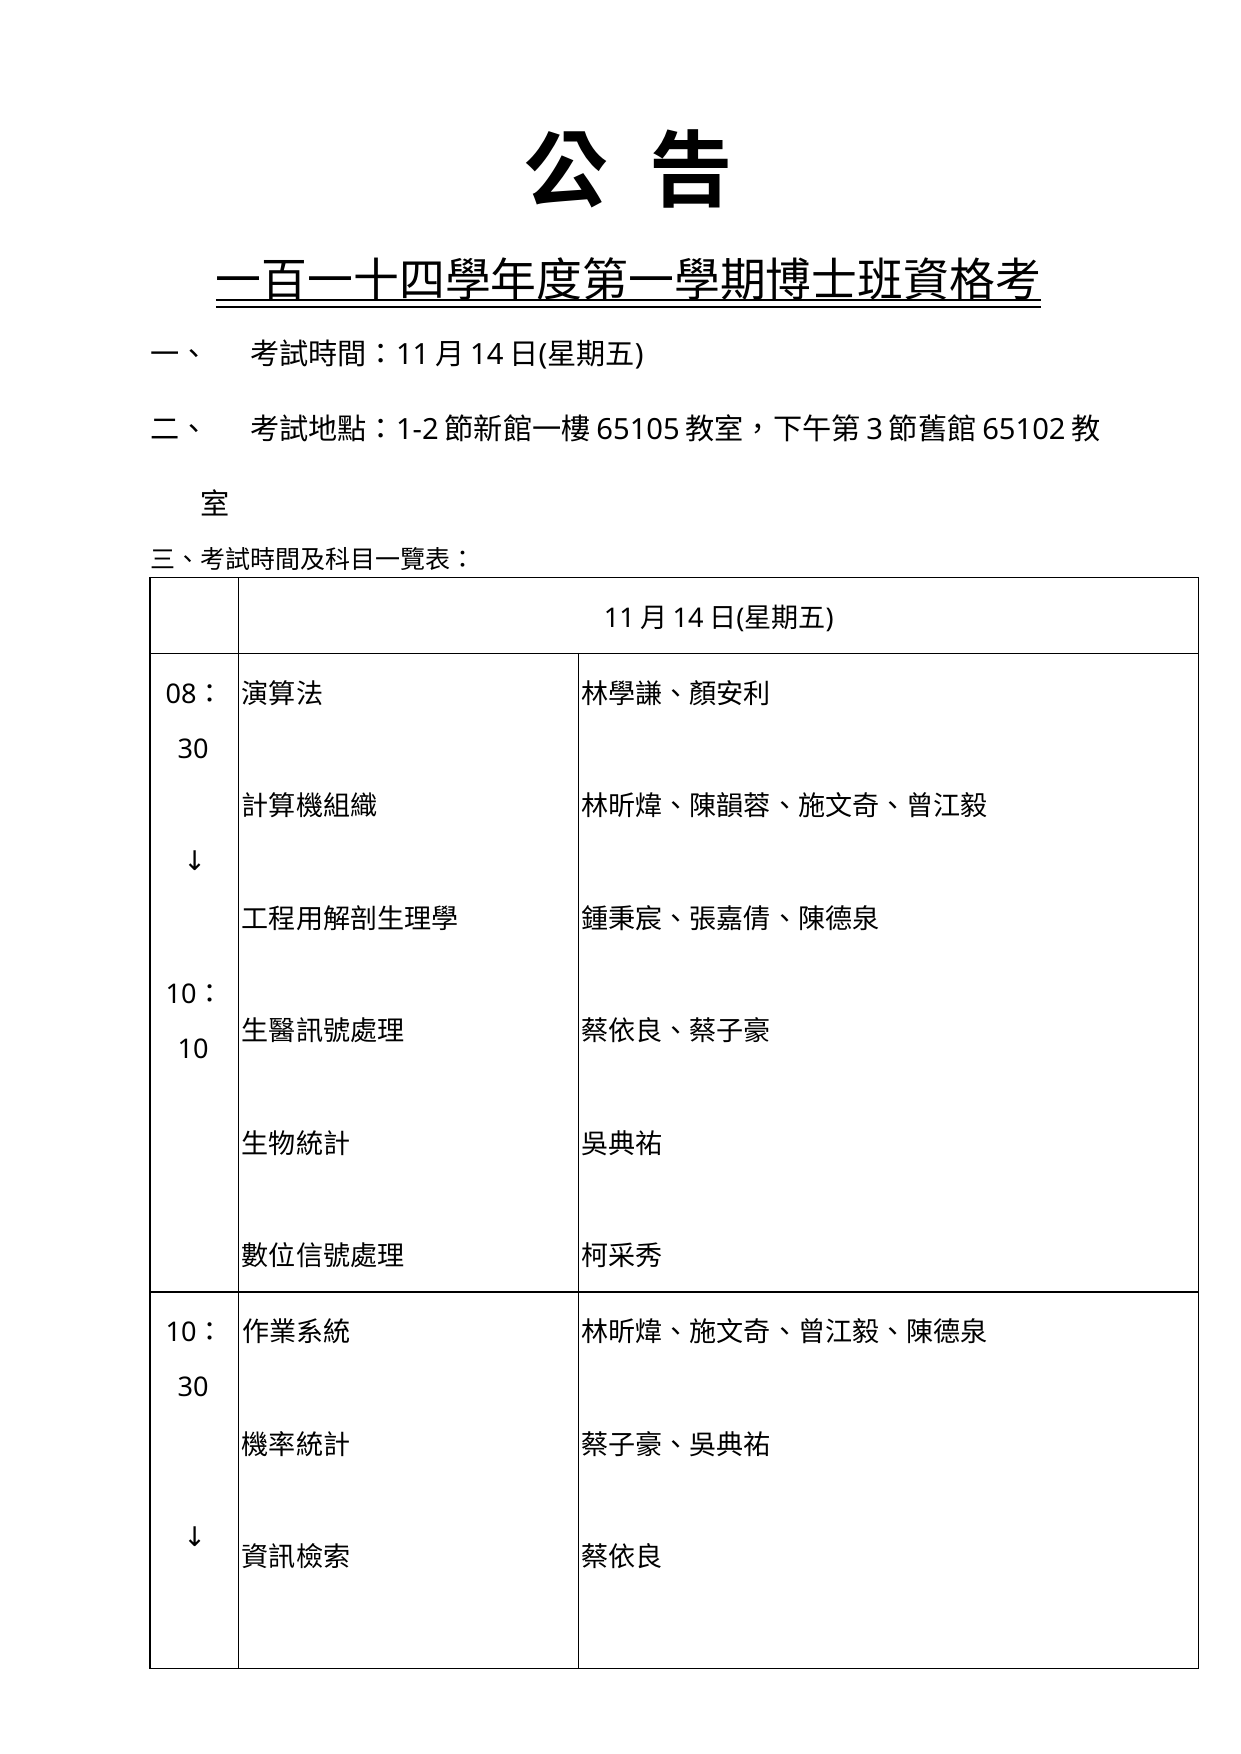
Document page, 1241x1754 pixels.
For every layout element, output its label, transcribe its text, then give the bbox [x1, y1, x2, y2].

table_header 11月14日(星期五) [239, 578, 1198, 653]
table_cell 10：30 ↓ [151, 1293, 238, 1667]
text 一百一十四學年度第一學期博士班資格考 [150, 239, 1106, 314]
list 考試地點：1-2節新館一樓65105教室，下午第3節舊館65102教室 [150, 389, 1106, 539]
text 公 告 [150, 89, 1106, 239]
table_cell 林學謙、顏安利 林昕煒、陳韻蓉、施文奇、曾江毅 鍾秉宸、張嘉倩、陳德泉 蔡依良、蔡子豪 吳典祐 柯采秀 [579, 654, 1198, 1291]
list 考試時間：11月14日(星期五) [150, 314, 1106, 389]
table_header [151, 578, 238, 653]
table_cell 林昕煒、施文奇、曾江毅、陳德泉 蔡子豪、吳典祐 蔡依良 [579, 1293, 1198, 1667]
list 考試時間及科目一覽表： [150, 539, 1106, 577]
table_cell 作業系統 機率統計 資訊檢索 [239, 1293, 578, 1667]
table_cell 08：30 ↓ 10：10 [151, 654, 238, 1291]
table_cell 演算法 計算機組織 工程用解剖生理學 生醫訊號處理 生物統計 數位信號處理 [239, 654, 578, 1291]
